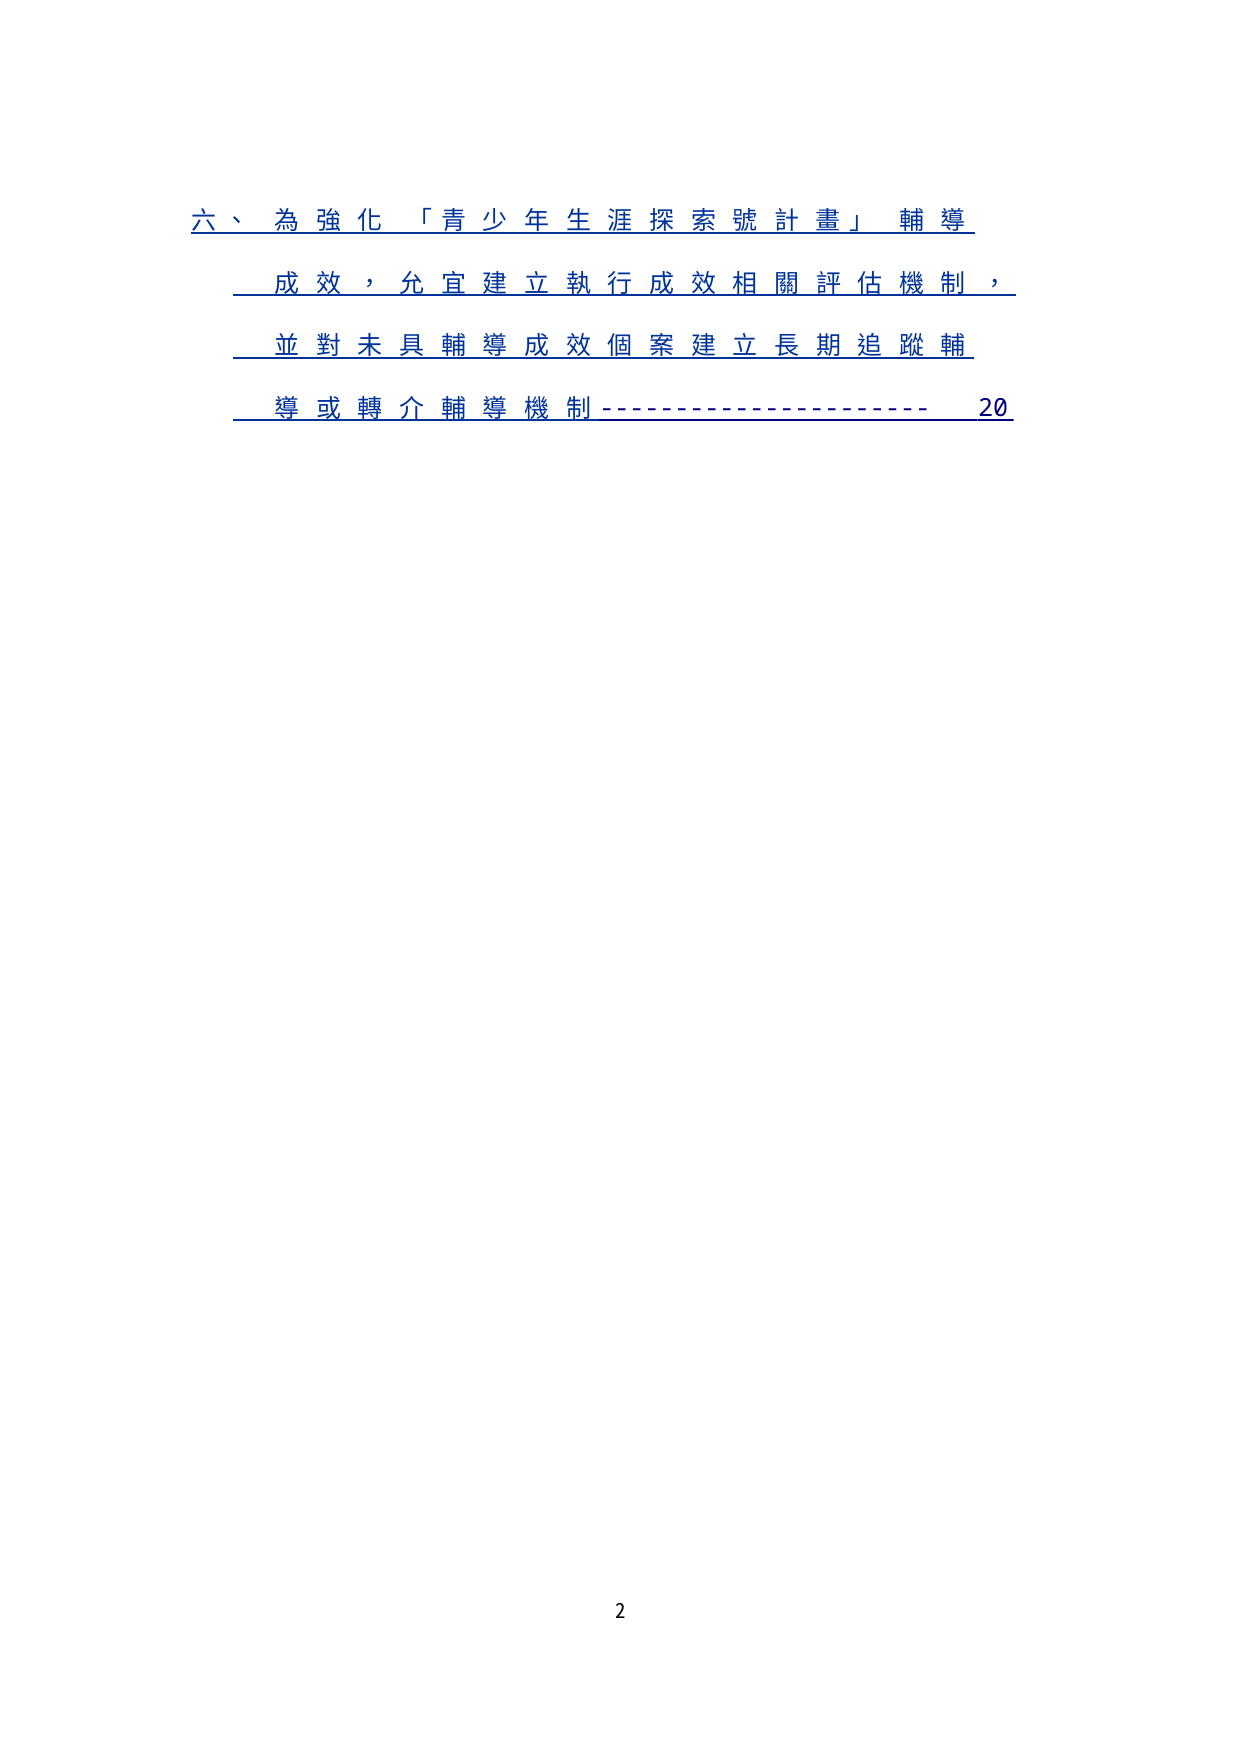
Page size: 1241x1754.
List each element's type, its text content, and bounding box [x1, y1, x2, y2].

text 六、為強化「青少年生涯探索號計畫」輔導成效，允宜建立執行成效相關評估機制，並對未具輔導成效個案建立長期追蹤輔導或轉介輔導機制 20 [183, 177, 1014, 427]
